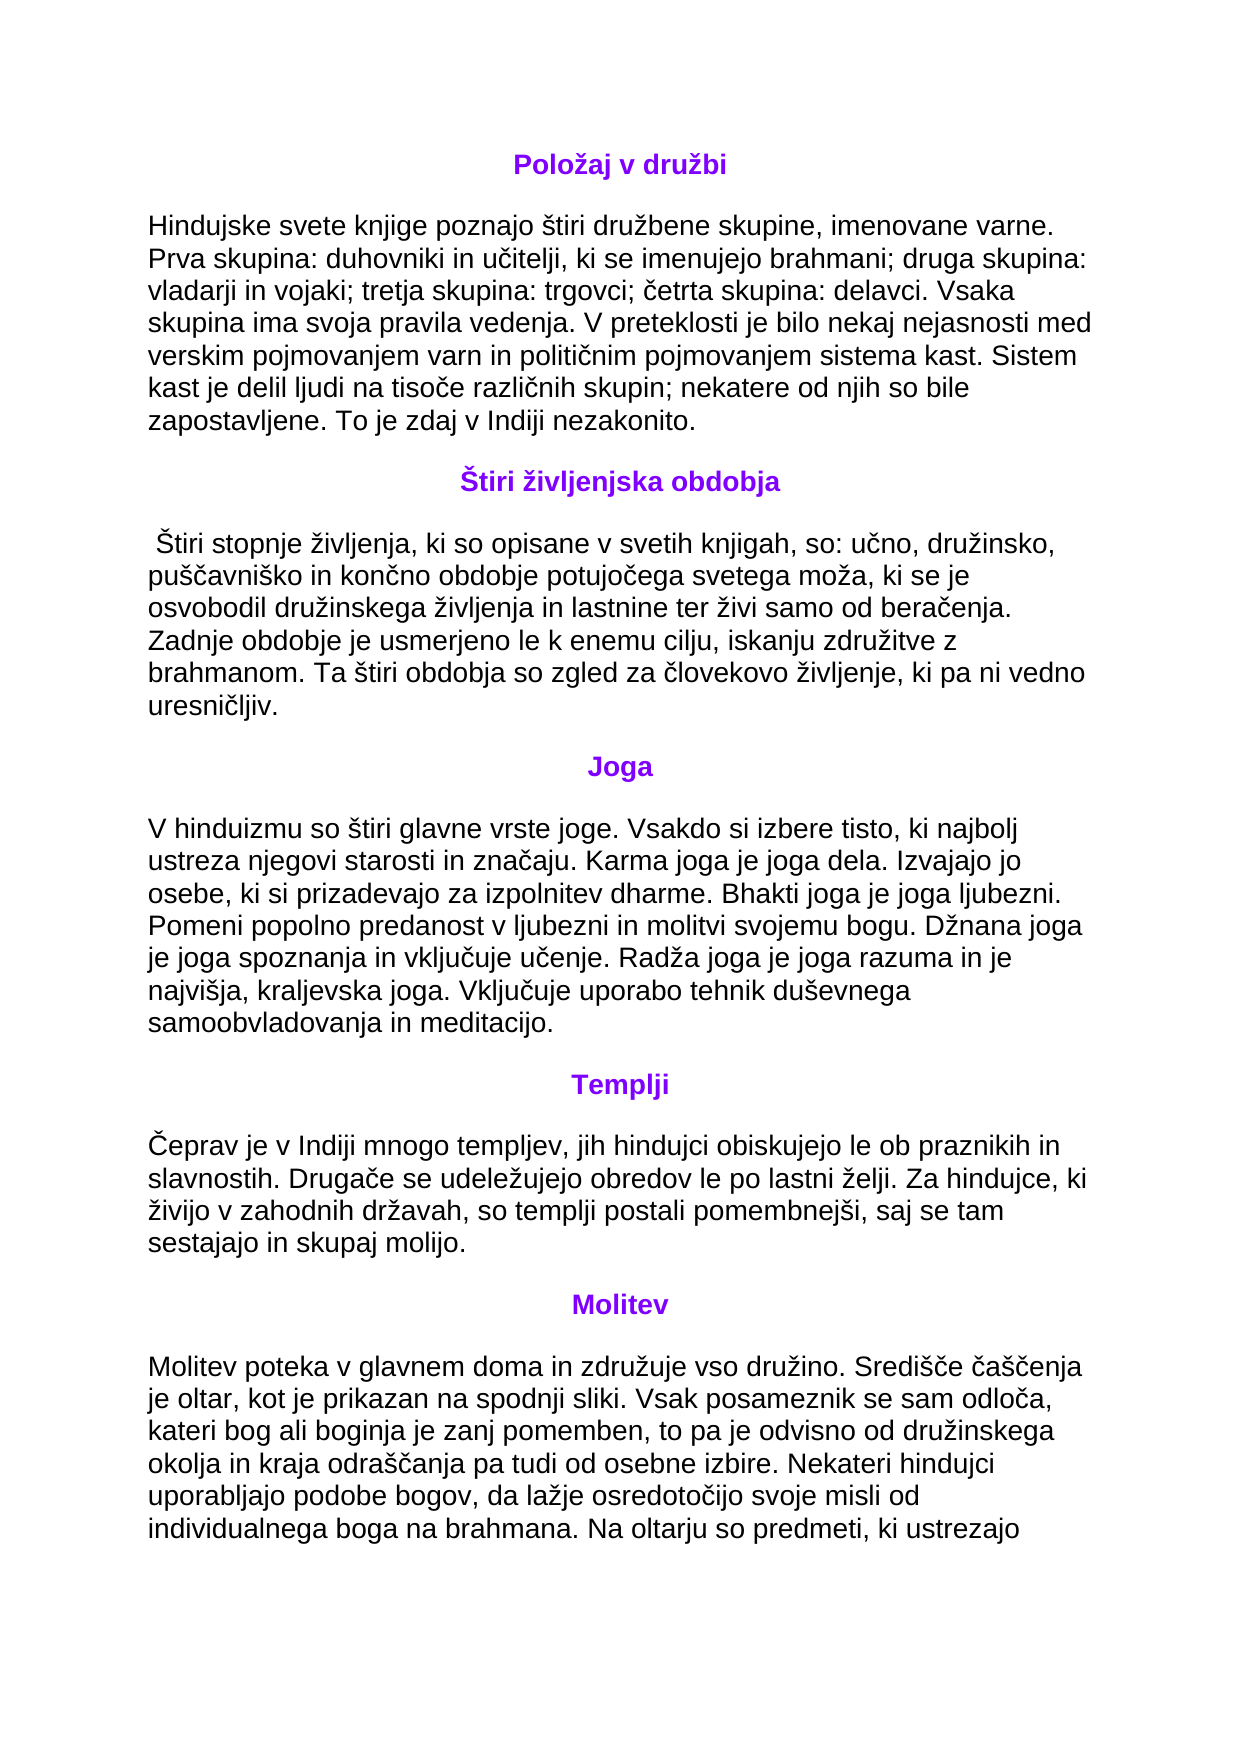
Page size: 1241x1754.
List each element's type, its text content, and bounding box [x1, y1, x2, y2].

text Molitev [148, 1288, 1093, 1320]
text Molitev poteka v glavnem doma in združuje vso družino. Središče čaščenja je oltar, kot je prikazan na spodnji sliki. Vsak posameznik se sam odloča, kateri bog ali boginja je zanj pomemben, to pa je odvisno od družinskega okolja in kraja odraščanja pa tudi od osebne izbire. Nekateri hindujci uporabljajo podobe bogov, da lažje osredotočijo svoje misli od individualnega boga na brahmana. Na oltarju so predmeti, ki ustrezajo [148, 1349, 1093, 1544]
text Joga [148, 750, 1093, 783]
text Hindujske svete knjige poznajo štiri družbene skupine, imenovane varne. Prva skupina: duhovniki in učitelji, ki se imenujejo brahmani; druga skupina: vladarji in vojaki; tretja skupina: trgovci; četrta skupina: delavci. Vsaka skupina ima svoja pravila vedenja. V preteklosti je bilo nekaj nejasnosti med verskim pojmovanjem varn in političnim pojmovanjem sistema kast. Sistem kast je delil ljudi na tisoče različnih skupin; nekatere od njih so bile zapostavljene. To je zdaj v Indiji nezakonito. [148, 209, 1093, 436]
text Štiri življenjska obdobja [148, 465, 1093, 497]
text Čeprav je v Indiji mnogo templjev, jih hindujci obiskujejo le ob praznikih in slavnostih. Drugače se udeležujejo obredov le po lastni želji. Za hindujce, ki živijo v zahodnih državah, so templji postali pomembnejši, saj se tam sestajajo in skupaj molijo. [148, 1129, 1093, 1259]
text Templji [148, 1068, 1093, 1100]
text Štiri stopnje življenja, ki so opisane v svetih knjigah, so: učno, družinsko, puščavniško in končno obdobje potujočega svetega moža, ki se je osvobodil družinskega življenja in lastnine ter živi samo od beračenja. Zadnje obdobje je usmerjeno le k enemu cilju, iskanju združitve z brahmanom. Ta štiri obdobja so zgled za človekovo življenje, ki pa ni vedno uresničljiv. [148, 527, 1093, 721]
text V hinduizmu so štiri glavne vrste joge. Vsakdo si izbere tisto, ki najbolj ustreza njegovi starosti in značaju. Karma joga je joga dela. Izvajajo jo osebe, ki si prizadevajo za izpolnitev dharme. Bhakti joga je joga ljubezni. Pomeni popolno predanost v ljubezni in molitvi svojemu bogu. Džnana joga je joga spoznanja in vključuje učenje. Radža joga je joga razuma in je najvišja, kraljevska joga. Vključuje uporabo tehnik duševnega samoobvladovanja in meditacijo. [148, 812, 1093, 1038]
text Položaj v družbi [148, 148, 1093, 180]
